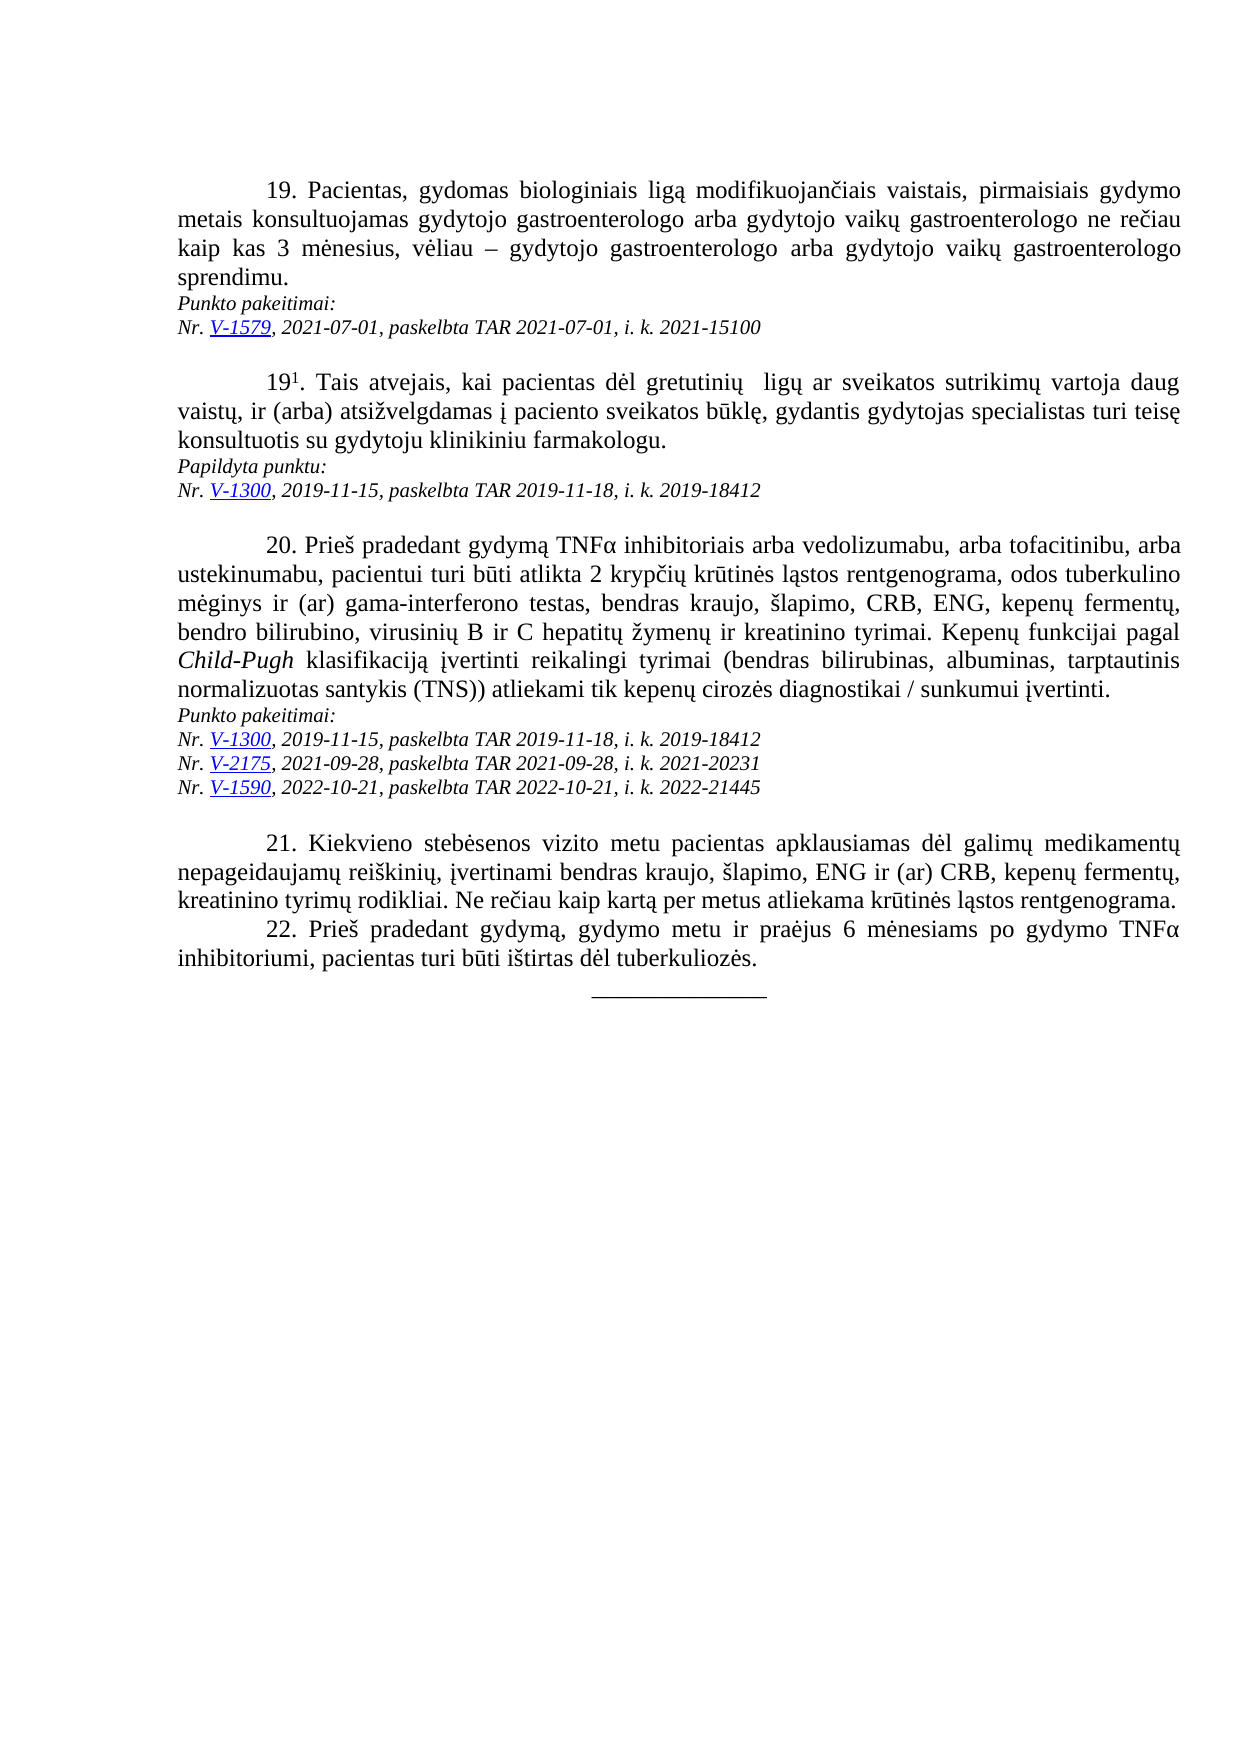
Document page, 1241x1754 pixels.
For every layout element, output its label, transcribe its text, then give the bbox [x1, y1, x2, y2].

text ______________ [177, 972, 1181, 1001]
text 191. Tais atvejais, kai pacientas dėl gretutinių ligų ar sveikatos sutrikimų vartoja daug vaistų, ir (arba) atsižvelgdamas į paciento sveikatos būklę, gydantis gydytojas specialistas turi teisę konsultuotis su gydytoju klinikiniu farmakologu. [177, 367, 1181, 454]
text Punkto pakeitimai: [177, 703, 1181, 727]
text 20. Prieš pradedant gydymą TNFα inhibitoriais arba vedolizumabu, arba tofacitinibu, arba ustekinumabu, pacientui turi būti atlikta 2 krypčių krūtinės ląstos rentgenograma, odos tuberkulino mėginys ir (ar) gama-interferono testas, bendras kraujo, šlapimo, CRB, ENG, kepenų fermentų, bendro bilirubino, virusinių B ir C hepatitų žymenų ir kreatinino tyrimai. Kepenų funkcijai pagal Child-Pugh klasifikaciją įvertinti reikalingi tyrimai (bendras bilirubinas, albuminas, tarptautinis normalizuotas santykis (TNS)) atliekami tik kepenų cirozės diagnostikai / sunkumui įvertinti. [177, 531, 1181, 703]
text Nr. V-1300, 2019-11-15, paskelbta TAR 2019-11-18, i. k. 2019-18412 [177, 727, 1181, 751]
text Papildyta punktu: [177, 454, 1181, 478]
text Nr. V-1590, 2022-10-21, paskelbta TAR 2022-10-21, i. k. 2022-21445 [177, 775, 1181, 799]
text 21. Kiekvieno stebėsenos vizito metu pacientas apklausiamas dėl galimų medikamentų nepageidaujamų reiškinių, įvertinami bendras kraujo, šlapimo, ENG ir (ar) CRB, kepenų fermentų, kreatinino tyrimų rodikliai. Ne rečiau kaip kartą per metus atliekama krūtinės ląstos rentgenograma. [177, 828, 1181, 914]
text 22. Prieš pradedant gydymą, gydymo metu ir praėjus 6 mėnesiams po gydymo TNFα inhibitoriumi, pacientas turi būti ištirtas dėl tuberkuliozės. [177, 914, 1181, 972]
text Nr. V-1300, 2019-11-15, paskelbta TAR 2019-11-18, i. k. 2019-18412 [177, 478, 1181, 502]
text Nr. V-1579, 2021-07-01, paskelbta TAR 2021-07-01, i. k. 2021-15100 [177, 315, 1181, 339]
text Nr. V-2175, 2021-09-28, paskelbta TAR 2021-09-28, i. k. 2021-20231 [177, 751, 1181, 775]
text 19. Pacientas, gydomas biologiniais ligą modifikuojančiais vaistais, pirmaisiais gydymo metais konsultuojamas gydytojo gastroenterologo arba gydytojo vaikų gastroenterologo ne rečiau kaip kas 3 mėnesius, vėliau – gydytojo gastroenterologo arba gydytojo vaikų gastroenterologo sprendimu. [177, 176, 1181, 291]
text Punkto pakeitimai: [177, 291, 1181, 315]
